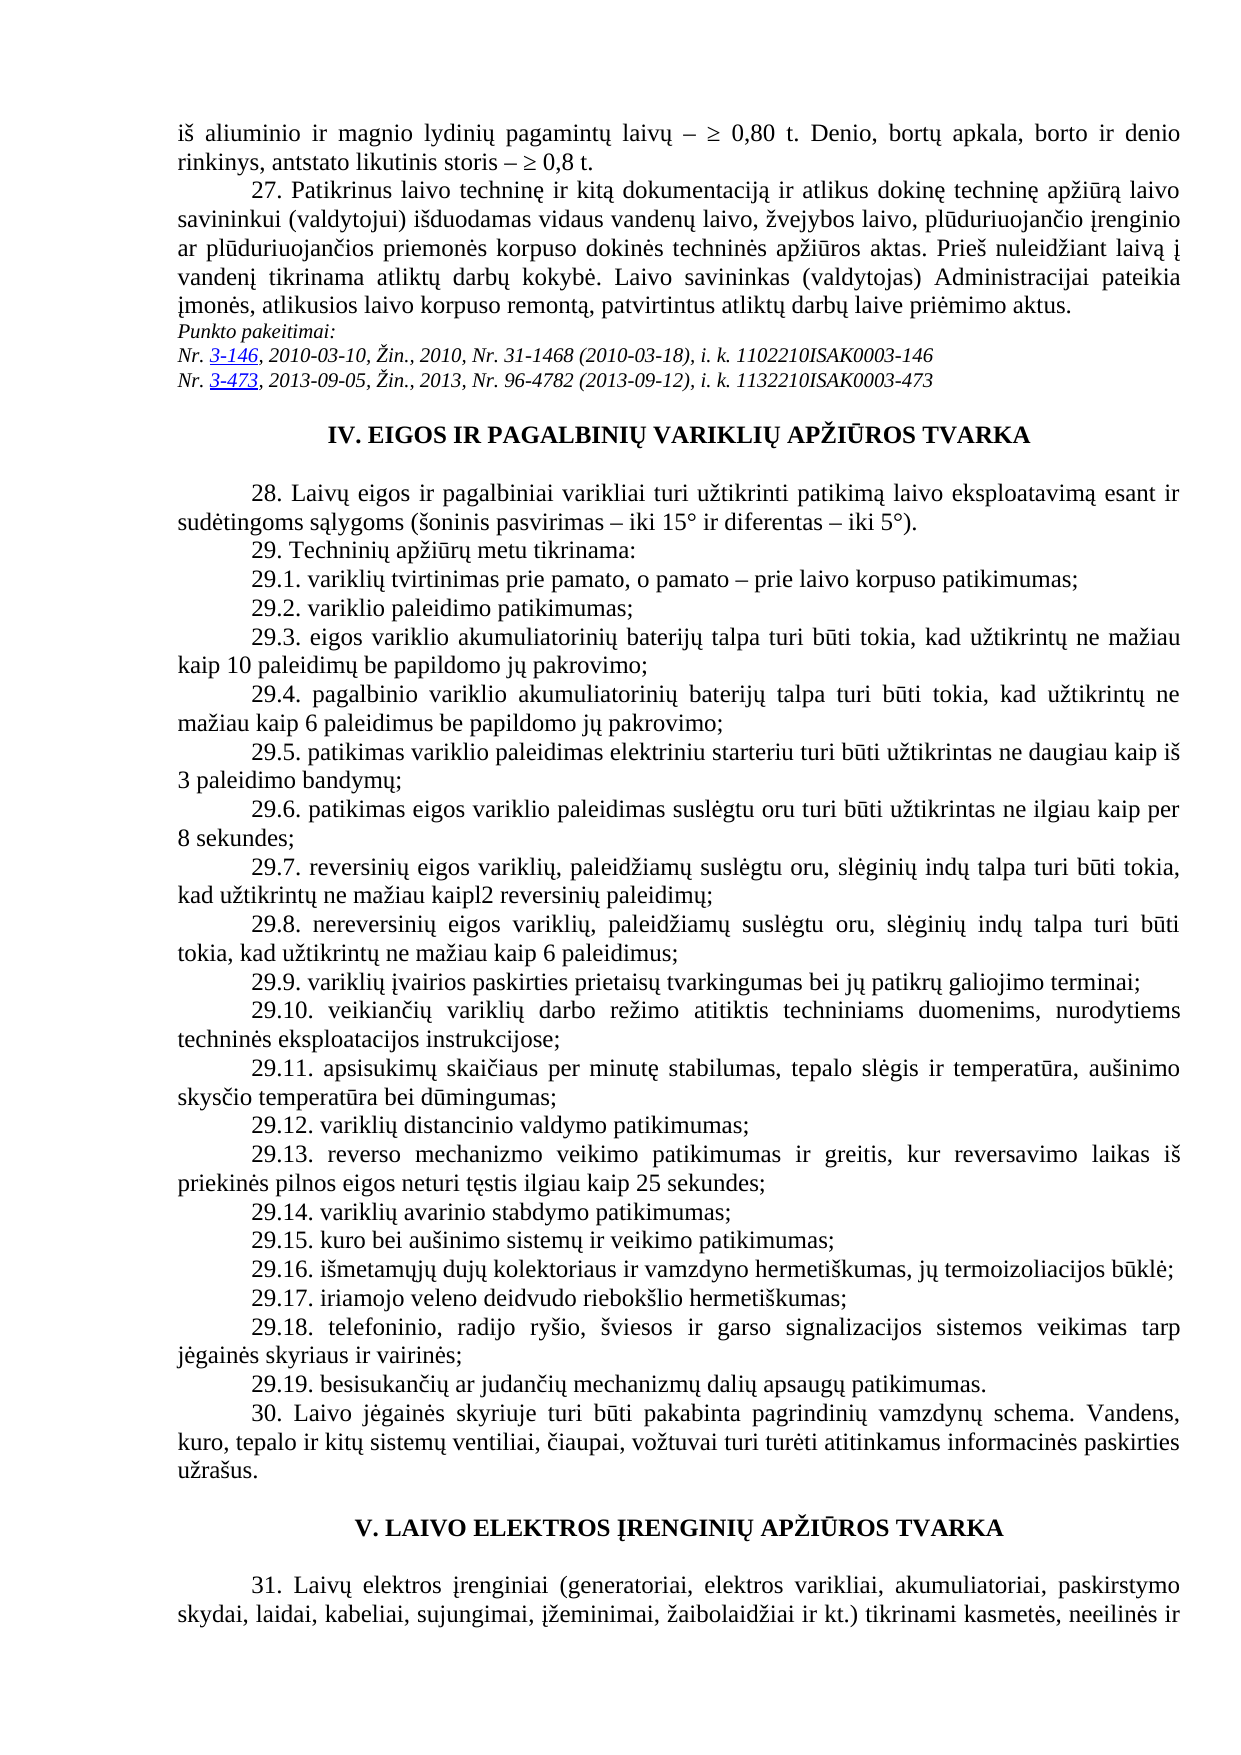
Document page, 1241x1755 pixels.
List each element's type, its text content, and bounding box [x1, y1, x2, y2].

text 29. Techninių apžiūrų metu tikrinama: [177, 535, 1181, 564]
text 29.8. nereversinių eigos variklių, paleidžiamų suslėgtu oru, slėginių indų talpa turi būti tokia, kad užtikrintų ne mažiau kaip 6 paleidimus; [177, 909, 1181, 967]
text 29.16. išmetamųjų dujų kolektoriaus ir vamzdyno hermetiškumas, jų termoizoliacijos būklė; [177, 1254, 1181, 1283]
text 29.17. iriamojo veleno deidvudo riebokšlio hermetiškumas; [177, 1283, 1181, 1312]
text 29.7. reversinių eigos variklių, paleidžiamų suslėgtu oru, slėginių indų talpa turi būti tokia, kad užtikrintų ne mažiau kaipl2 reversinių paleidimų; [177, 852, 1181, 909]
text 29.15. kuro bei aušinimo sistemų ir veikimo patikimumas; [177, 1225, 1181, 1254]
text Punkto pakeitimai: [177, 319, 1181, 343]
text 29.14. variklių avarinio stabdymo patikimumas; [177, 1197, 1181, 1225]
text 29.10. veikiančių variklių darbo režimo atitiktis techniniams duomenims, nurodytiems techninės eksploatacijos instrukcijose; [177, 995, 1181, 1053]
text 29.3. eigos variklio akumuliatorinių baterijų talpa turi būti tokia, kad užtikrintų ne mažiau kaip 10 paleidimų be papildomo jų pakrovimo; [177, 622, 1181, 679]
text 27. Patikrinus laivo techninę ir kitą dokumentaciją ir atlikus dokinę techninę apžiūrą laivo savininkui (valdytojui) išduodamas vidaus vandenų laivo, žvejybos laivo, plūduriuojančio įrenginio ar plūduriuojančios priemonės korpuso dokinės techninės apžiūros aktas. Prieš nuleidžiant laivą į vandenį tikrinama atliktų darbų kokybė. Laivo savininkas (valdytojas) Administracijai pateikia įmonės, atlikusios laivo korpuso remontą, patvirtintus atliktų darbų laive priėmimo aktus. [177, 176, 1181, 319]
text 29.11. apsisukimų skaičiaus per minutę stabilumas, tepalo slėgis ir temperatūra, aušinimo skysčio temperatūra bei dūmingumas; [177, 1053, 1181, 1110]
text V. LAIVO ELEKTROS ĮRENGINIŲ APŽIŪROS TVARKA [177, 1513, 1181, 1542]
text 30. Laivo jėgainės skyriuje turi būti pakabinta pagrindinių vamzdynų schema. Vandens, kuro, tepalo ir kitų sistemų ventiliai, čiaupai, vožtuvai turi turėti atitinkamus informacinės paskirties užrašus. [177, 1398, 1181, 1484]
text iš aliuminio ir magnio lydinių pagamintų laivų – ≥ 0,80 t. Denio, bortų apkala, borto ir denio rinkinys, antstato likutinis storis – ≥ 0,8 t. [177, 118, 1181, 176]
text 29.4. pagalbinio variklio akumuliatorinių baterijų talpa turi būti tokia, kad užtikrintų ne mažiau kaip 6 paleidimus be papildomo jų pakrovimo; [177, 679, 1181, 737]
text 28. Laivų eigos ir pagalbiniai varikliai turi užtikrinti patikimą laivo eksploatavimą esant ir sudėtingoms sąlygoms (šoninis pasvirimas – iki 15° ir diferentas – iki 5°). [177, 478, 1181, 535]
text Nr. 3-473, 2013-09-05, Žin., 2013, Nr. 96-4782 (2013-09-12), i. k. 1132210ISAK0003-473 [177, 367, 1181, 392]
text 29.18. telefoninio, radijo ryšio, šviesos ir garso signalizacijos sistemos veikimas tarp jėgainės skyriaus ir vairinės; [177, 1312, 1181, 1369]
text 29.19. besisukančių ar judančių mechanizmų dalių apsaugų patikimumas. [177, 1369, 1181, 1398]
text 29.13. reverso mechanizmo veikimo patikimumas ir greitis, kur reversavimo laikas iš priekinės pilnos eigos neturi tęstis ilgiau kaip 25 sekundes; [177, 1139, 1181, 1197]
text IV. EIGOS IR PAGALBINIŲ VARIKLIŲ APŽIŪROS TVARKA [177, 420, 1181, 449]
text 31. Laivų elektros įrenginiai (generatoriai, elektros varikliai, akumuliatoriai, paskirstymo skydai, laidai, kabeliai, sujungimai, įžeminimai, žaibolaidžiai ir kt.) tikrinami kasmetės, neeilinės ir [177, 1570, 1181, 1628]
text 29.1. variklių tvirtinimas prie pamato, o pamato – prie laivo korpuso patikimumas; [177, 564, 1181, 593]
text 29.6. patikimas eigos variklio paleidimas suslėgtu oru turi būti užtikrintas ne ilgiau kaip per 8 sekundes; [177, 794, 1181, 852]
text 29.12. variklių distancinio valdymo patikimumas; [177, 1110, 1181, 1139]
text 29.2. variklio paleidimo patikimumas; [177, 593, 1181, 622]
text 29.5. patikimas variklio paleidimas elektriniu starteriu turi būti užtikrintas ne daugiau kaip iš 3 paleidimo bandymų; [177, 737, 1181, 794]
text 29.9. variklių įvairios paskirties prietaisų tvarkingumas bei jų patikrų galiojimo terminai; [177, 967, 1181, 995]
text Nr. 3-146, 2010-03-10, Žin., 2010, Nr. 31-1468 (2010-03-18), i. k. 1102210ISAK0003-146 [177, 343, 1181, 367]
